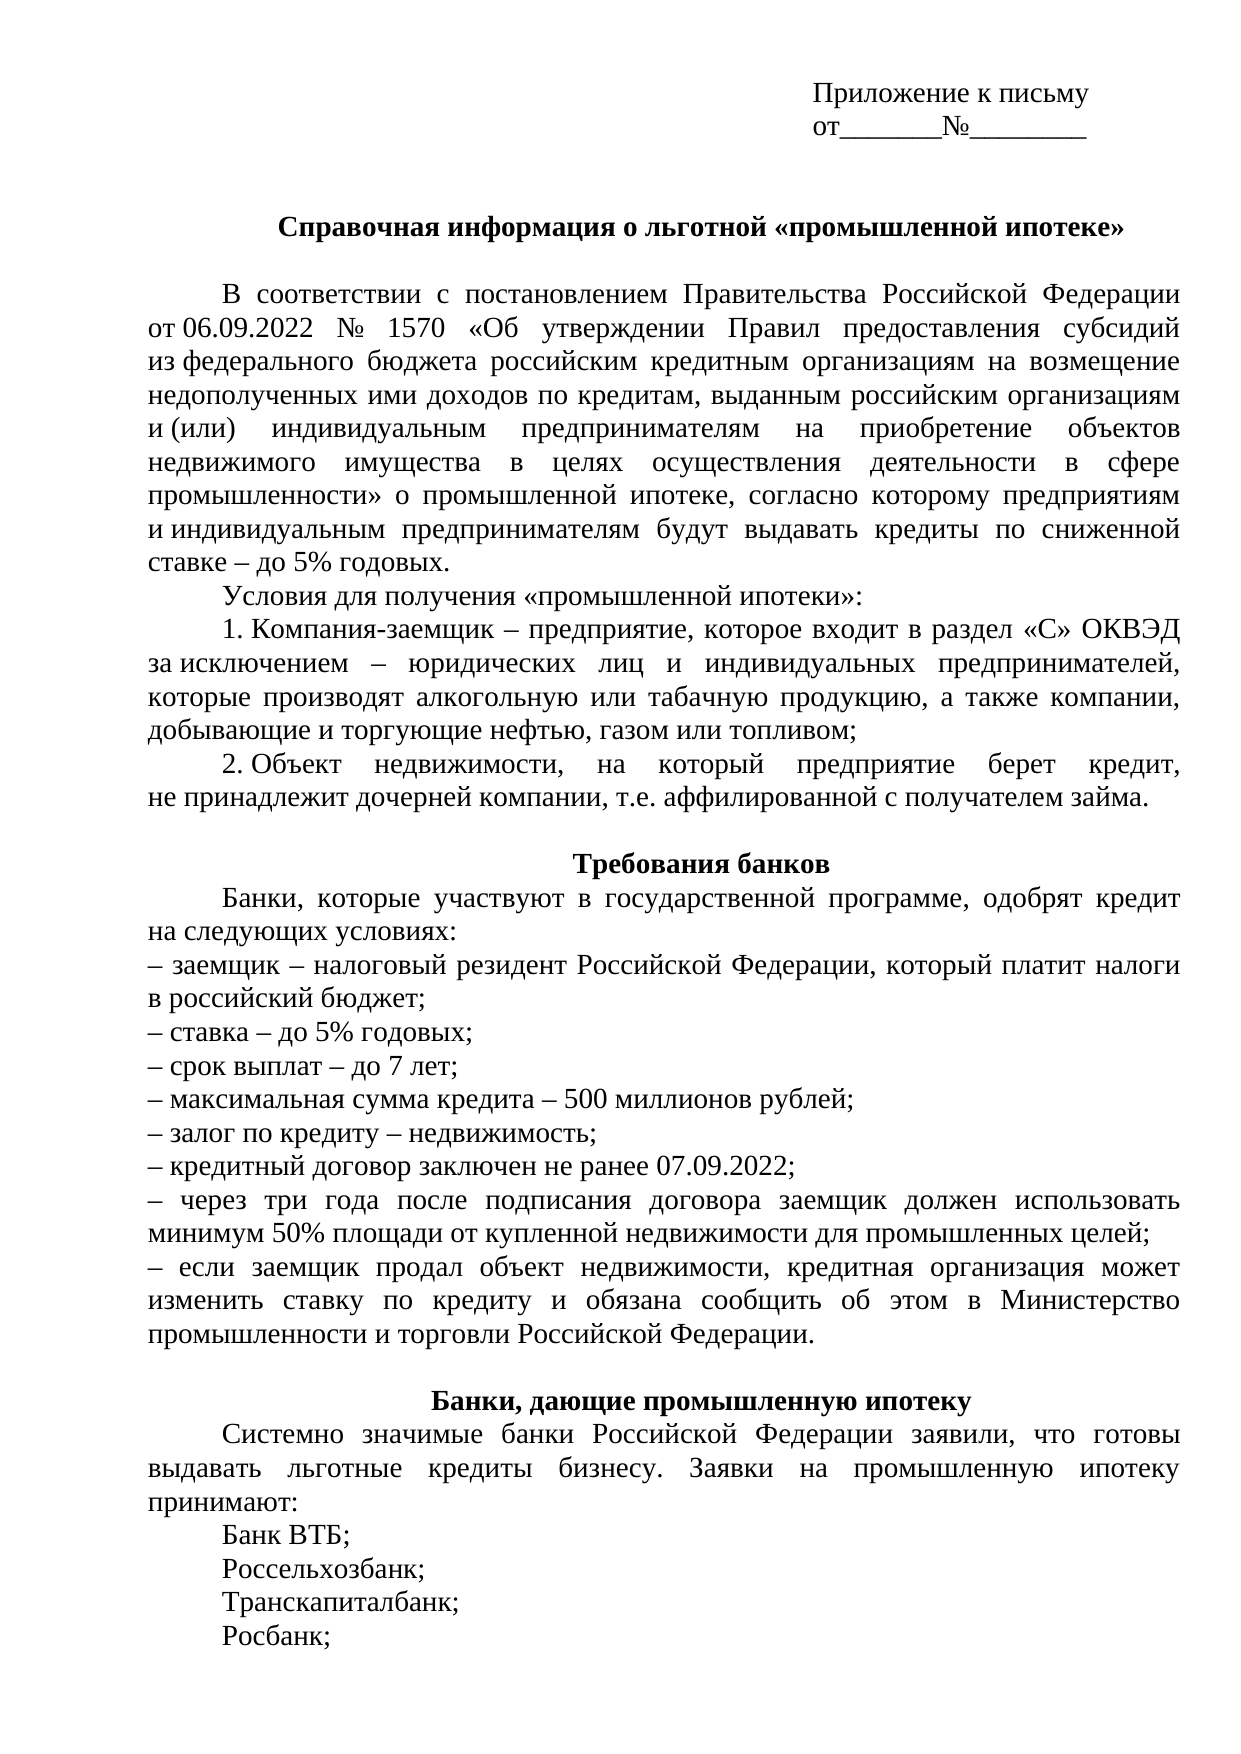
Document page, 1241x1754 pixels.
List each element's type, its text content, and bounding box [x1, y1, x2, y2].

text В соответствии с постановлением Правительства Российской Федерации от 06.09.2022 № 1570 «Об утверждении Правил предоставления субсидий из федерального бюджета российским кредитным организациям на возмещение недополученных ими доходов по кредитам, выданным российским организациям и (или) индивидуальным предпринимателям на приобретение объектов недвижимого имущества в целях осуществления деятельности в сфере промышленности» о промышленной ипотеке, согласно которому предприятиям и индивидуальным предпринимателям будут выдавать кредиты по сниженной ставке – до 5% годовых. [148, 276, 1181, 578]
text – максимальная сумма кредита – 500 миллионов рублей; [148, 1081, 1181, 1115]
text – через три года после подписания договора заемщик должен использовать минимум 50% площади от купленной недвижимости для промышленных целей; [148, 1182, 1181, 1249]
text – залог по кредиту – недвижимость; [148, 1115, 1181, 1148]
text – если заемщик продал объект недвижимости, кредитная организация может изменить ставку по кредиту и обязана сообщить об этом в Министерство промышленности и торговли Российской Федерации. [148, 1249, 1181, 1349]
text Справочная информация о льготной «промышленной ипотеке» [148, 209, 1181, 243]
text Транскапиталбанк; [148, 1584, 1181, 1618]
text 1. Компания-заемщик – предприятие, которое входит в раздел «С» ОКВЭД за исключением – юридических лиц и индивидуальных предпринимателей, которые производят алкогольную или табачную продукцию, а также компании, добывающие и торгующие нефтью, газом или топливом; [148, 612, 1181, 746]
text Требования банков [148, 846, 1181, 880]
text Банки, которые участвуют в государственной программе, одобрят кредит на следующих условиях: [148, 880, 1181, 947]
text Росбанк; [148, 1618, 1181, 1651]
text Системно значимые банки Российской Федерации заявили, что готовы выдавать льготные кредиты бизнесу. Заявки на промышленную ипотеку принимают: [148, 1417, 1181, 1517]
text Банк ВТБ; [148, 1517, 1181, 1551]
text Россельхозбанк; [148, 1551, 1181, 1584]
text 2. Объект недвижимости, на который предприятие берет кредит, не принадлежит дочерней компании, т.е. аффилированной с получателем займа. [148, 746, 1181, 813]
text Банки, дающие промышленную ипотеку [148, 1383, 1181, 1417]
text Приложение к письму [812, 75, 1181, 108]
text от_______№________ [812, 108, 1181, 142]
text Условия для получения «промышленной ипотеки»: [148, 578, 1181, 612]
text – ставка – до 5% годовых; [148, 1014, 1181, 1048]
text – срок выплат – до 7 лет; [148, 1048, 1181, 1081]
text – кредитный договор заключен не ранее 07.09.2022; [148, 1148, 1181, 1182]
text – заемщик – налоговый резидент Российской Федерации, который платит налоги в российский бюджет; [148, 947, 1181, 1014]
